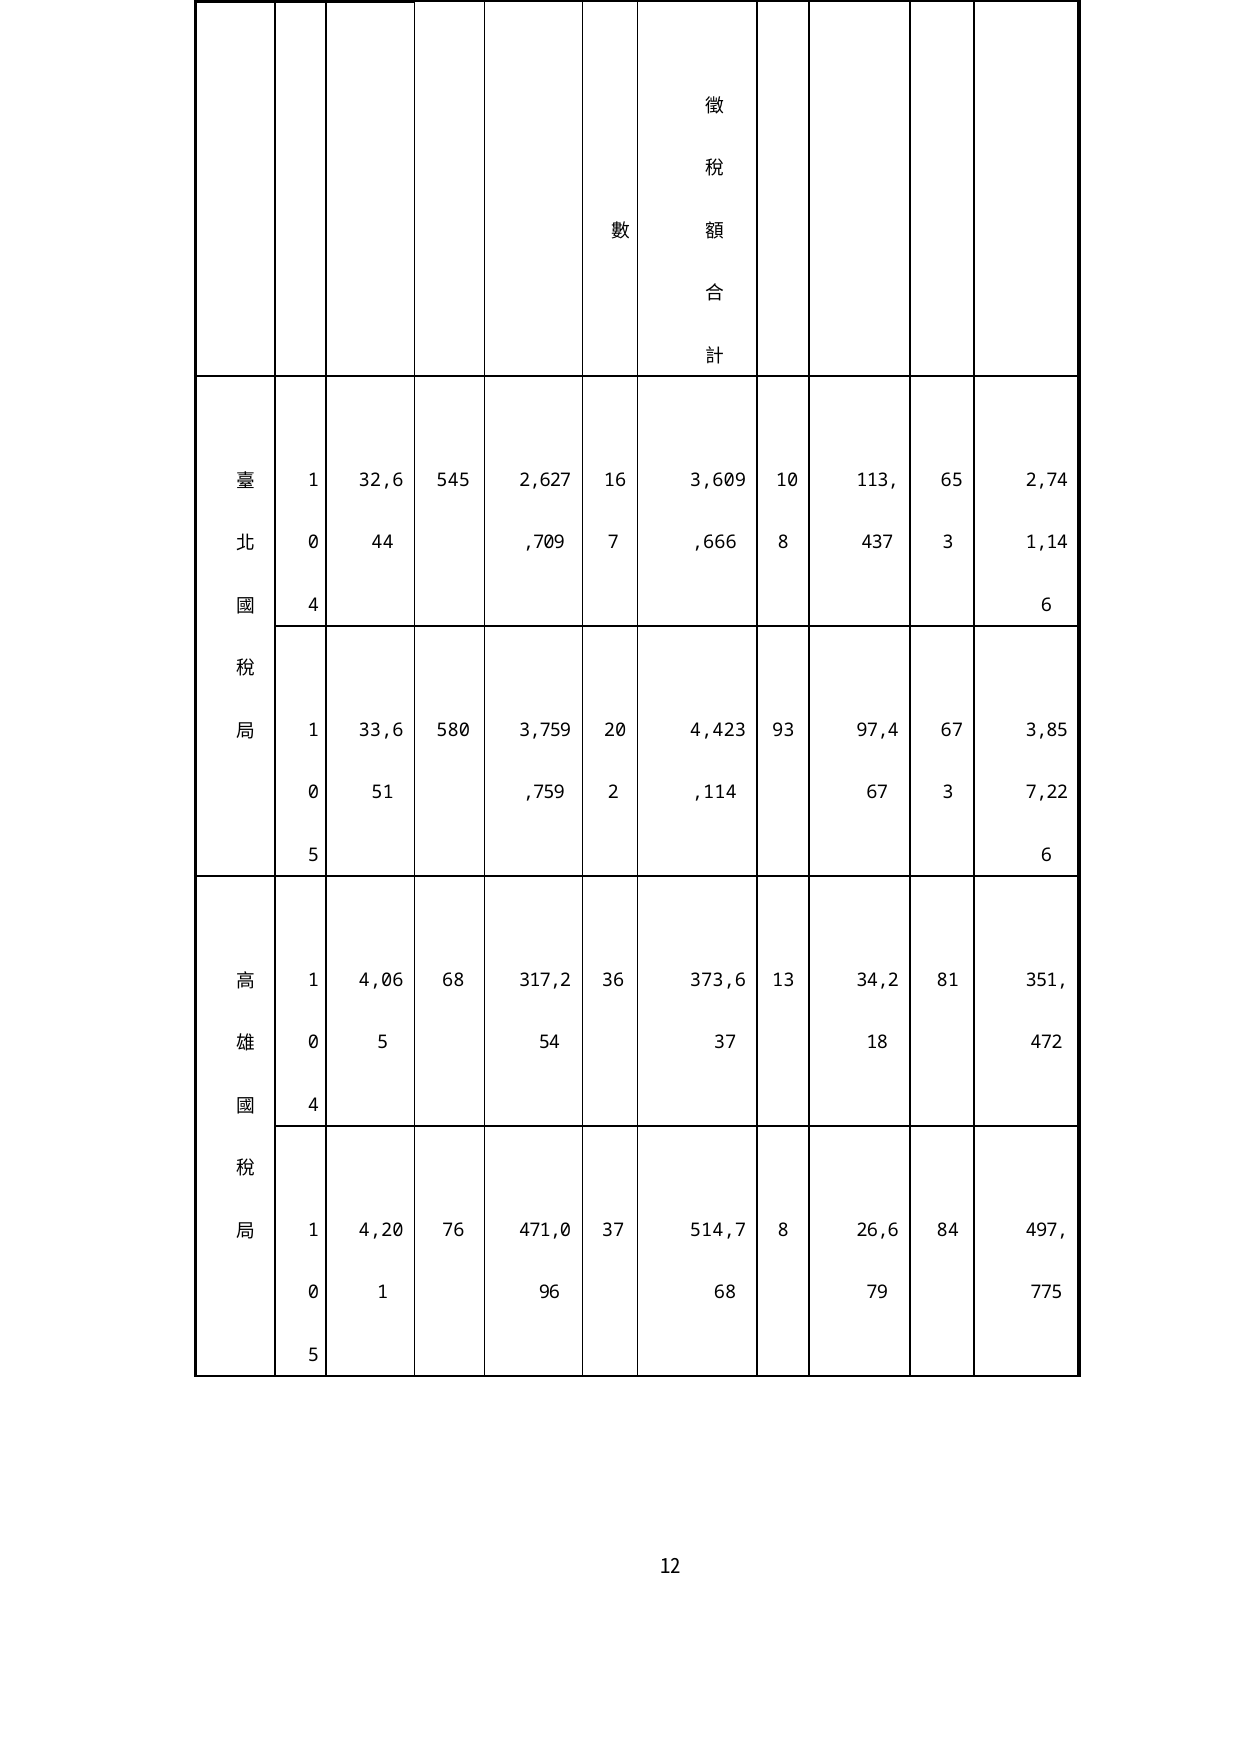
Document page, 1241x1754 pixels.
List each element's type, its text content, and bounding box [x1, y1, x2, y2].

table_cell 4,065 [327, 877, 414, 1125]
table_cell 8 [758, 1127, 808, 1375]
table_cell [911, 2, 973, 375]
table_cell 202 [583, 627, 637, 875]
table_cell 105 [276, 627, 325, 875]
table_cell 471,096 [485, 1127, 582, 1375]
table_cell [810, 2, 909, 375]
table_cell 351,472 [975, 877, 1077, 1125]
table_cell 36 [583, 877, 637, 1125]
table_cell 673 [911, 627, 973, 875]
table_cell 317,254 [485, 877, 582, 1125]
table_cell 13 [758, 877, 808, 1125]
table_cell 497,775 [975, 1127, 1077, 1375]
table_cell [758, 2, 808, 375]
table_cell 32,644 [327, 377, 414, 625]
table_cell 104 [276, 877, 325, 1125]
table_cell 高雄國稅局 [197, 877, 274, 1375]
table_cell 2,741,146 [975, 377, 1077, 625]
table_cell 653 [911, 377, 973, 625]
table_cell 81 [911, 877, 973, 1125]
table_cell 84 [911, 1127, 973, 1375]
table_cell [975, 2, 1077, 375]
table_header 會計師簽證案件總數 [327, 3, 414, 375]
table_cell 33,651 [327, 627, 414, 875]
table_cell 545 [415, 377, 484, 625]
table_cell 4,201 [327, 1127, 414, 1375]
table_cell 104 [276, 377, 325, 625]
table_cell [485, 2, 582, 375]
table_cell 3,759,759 [485, 627, 582, 875]
table_cell 3,609,666 [638, 377, 756, 625]
table_cell 臺北國稅局 [197, 377, 274, 875]
table_cell 76 [415, 1127, 484, 1375]
table_header [197, 3, 274, 375]
table_cell 113,437 [810, 377, 909, 625]
table_cell 105 [276, 1127, 325, 1375]
table_cell 97,467 [810, 627, 909, 875]
table_cell 580 [415, 627, 484, 875]
table_header 辦理年度 [276, 3, 325, 375]
table_cell 167 [583, 377, 637, 625]
table_cell [415, 2, 484, 375]
table_cell 34,218 [810, 877, 909, 1125]
table_cell 373,637 [638, 877, 756, 1125]
table_cell 26,679 [810, 1127, 909, 1375]
table_cell 93 [758, 627, 808, 875]
table_cell 514,768 [638, 1127, 756, 1375]
table_cell 108 [758, 377, 808, 625]
table_cell 2,627,709 [485, 377, 582, 625]
table_cell 68 [415, 877, 484, 1125]
table_cell 37 [583, 1127, 637, 1375]
table_cell 數 [583, 2, 637, 375]
table_cell 徵稅額合計 [638, 2, 756, 375]
table_cell 3,857,226 [975, 627, 1077, 875]
table_cell 4,423,114 [638, 627, 756, 875]
